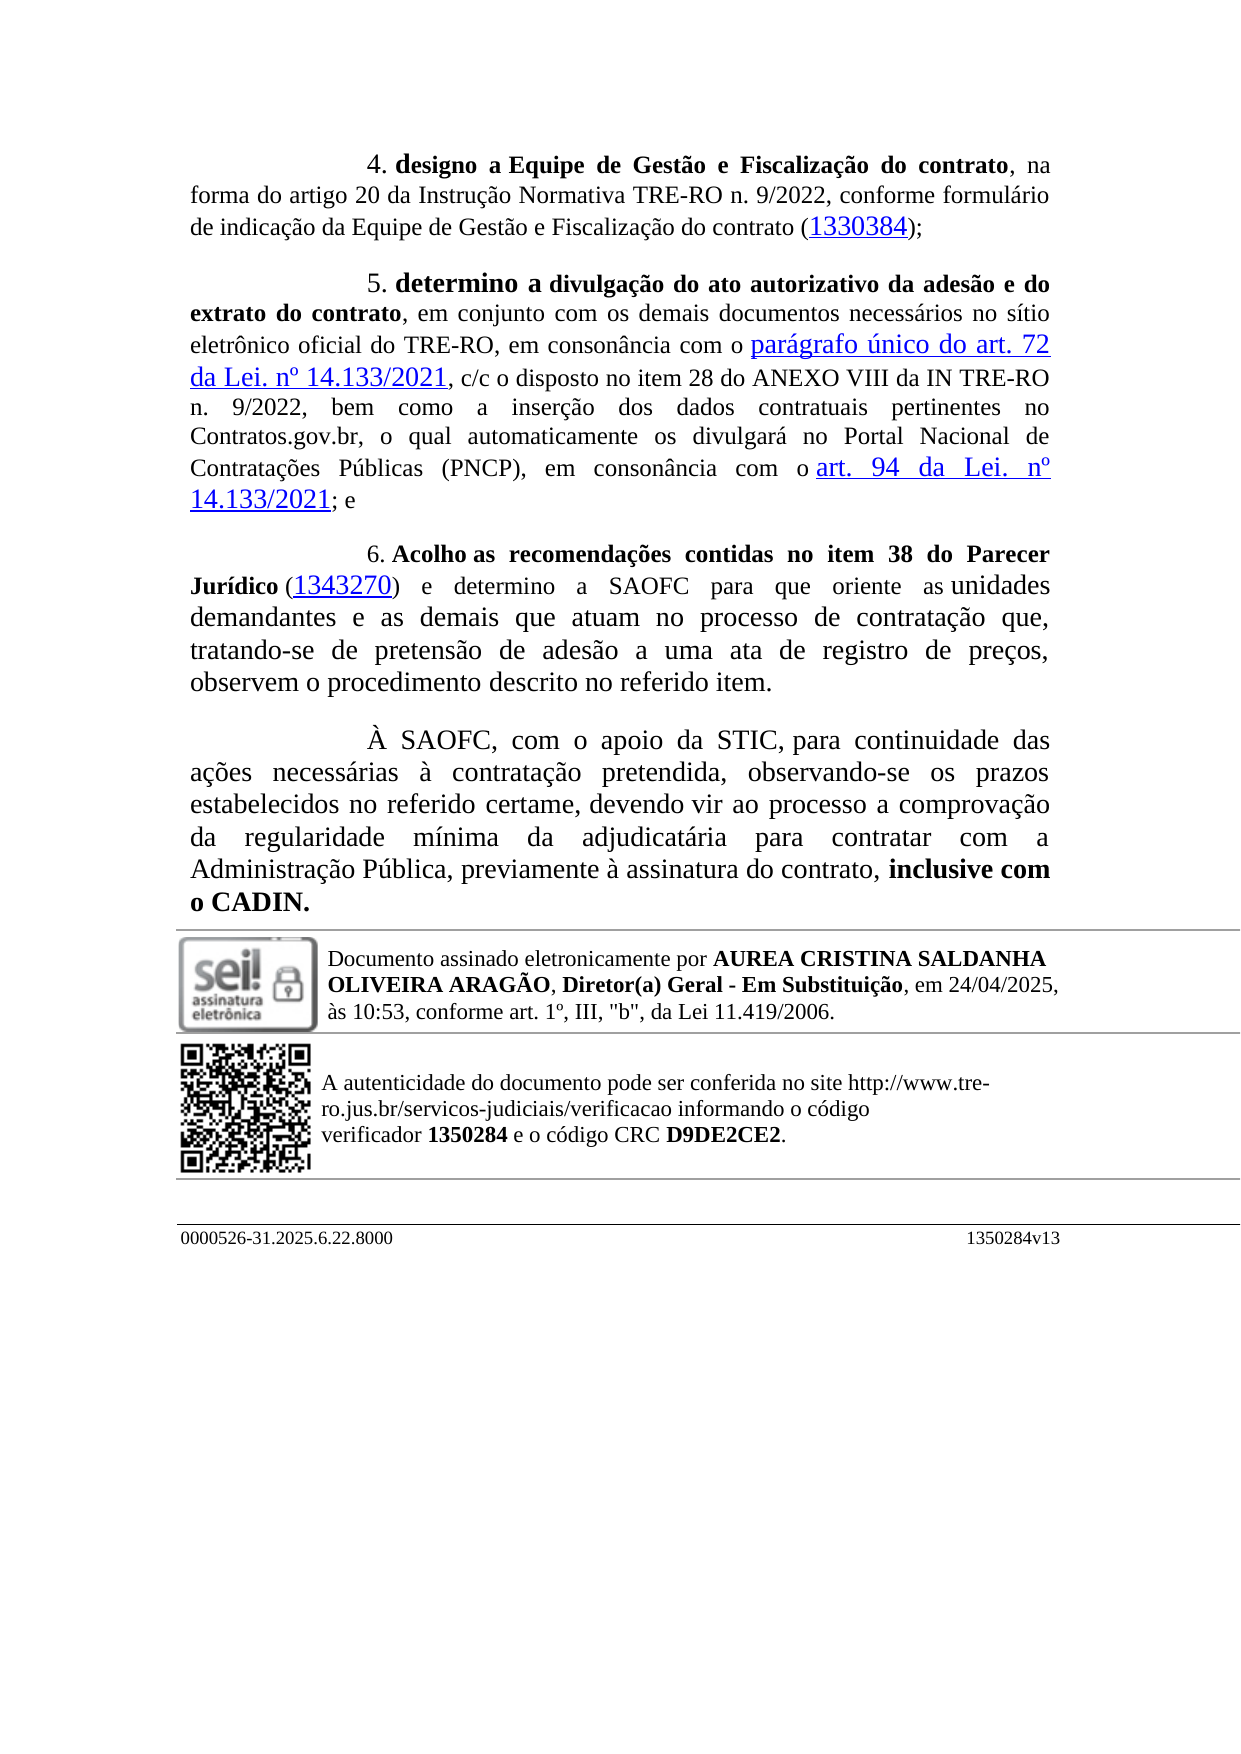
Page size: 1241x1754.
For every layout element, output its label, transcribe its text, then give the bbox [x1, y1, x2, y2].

text À SAOFC, com o apoio da STIC, para continuidade das ações necessárias à contratação pretendida, observando-se os prazos estabelecidos no referido certame, devendo vir ao processo a comprovação da regularidade mínima da adjudicatária para contratar com a Administração Pública, previamente à assinatura do contrato, inclusive com o CADIN. [190, 723, 1051, 917]
table_header [177, 936, 326, 1032]
text 4. designo a Equipe de Gestão e Fiscalização do contrato, na forma do artigo 20 da Instrução Normativa TRE-RO n. 9/2022, conforme formulário de indicação da Equipe de Gestão e Fiscalização do contrato (​​​​​​​​​​​​​​​​​​​​​​​​​​​​​​​​​​​1330384); [190, 148, 1051, 241]
table_header Documento assinado eletronicamente por AUREA CRISTINA SALDANHA OLIVEIRA ARAGÃO, Diretor(a) Geral - Em Substituição, em 24/04/2025, às 10:53, conforme art. 1º, III, "b", da Lei 11.419/2006. [326, 936, 1063, 1032]
text 5. determino a divulgação do ato autorizativo da adesão e do extrato do contrato, em conjunto com os demais documentos necessários no sítio eletrônico oficial do TRE-RO, em consonância com o parágrafo único do art. 72 da Lei. nº 14.133/2021, c/c o disposto no item 28 do ANEXO VIII da IN TRE-RO n. 9/2022, bem como a inserção dos dados contratuais pertinentes no Contratos.gov.br, o qual automaticamente os divulgará no Portal Nacional de Contratações Públicas (PNCP), em consonância com o art. 94 da Lei. nº 14.133/2021; e [190, 266, 1051, 514]
table_header [177, 1040, 319, 1177]
table_header 1350284v13 [620, 1225, 1063, 1252]
table_header A autenticidade do documento pode ser conferida no site http://www.tre-ro.jus.br/servicos-judiciais/verificacao informando o código verificador 1350284 e o código CRC D9DE2CE2. [319, 1040, 1063, 1177]
table_header 0000526-31.2025.6.22.8000 [177, 1225, 620, 1252]
text 6. Acolho as recomendações contidas no item 38 do Parecer Jurídico (1343270) e determino a SAOFC para que oriente as unidades demandantes e as demais que atuam no processo de contratação que, tratando-se de pretensão de adesão a uma ata de registro de preços, observem o procedimento descrito no referido item. [190, 539, 1051, 698]
